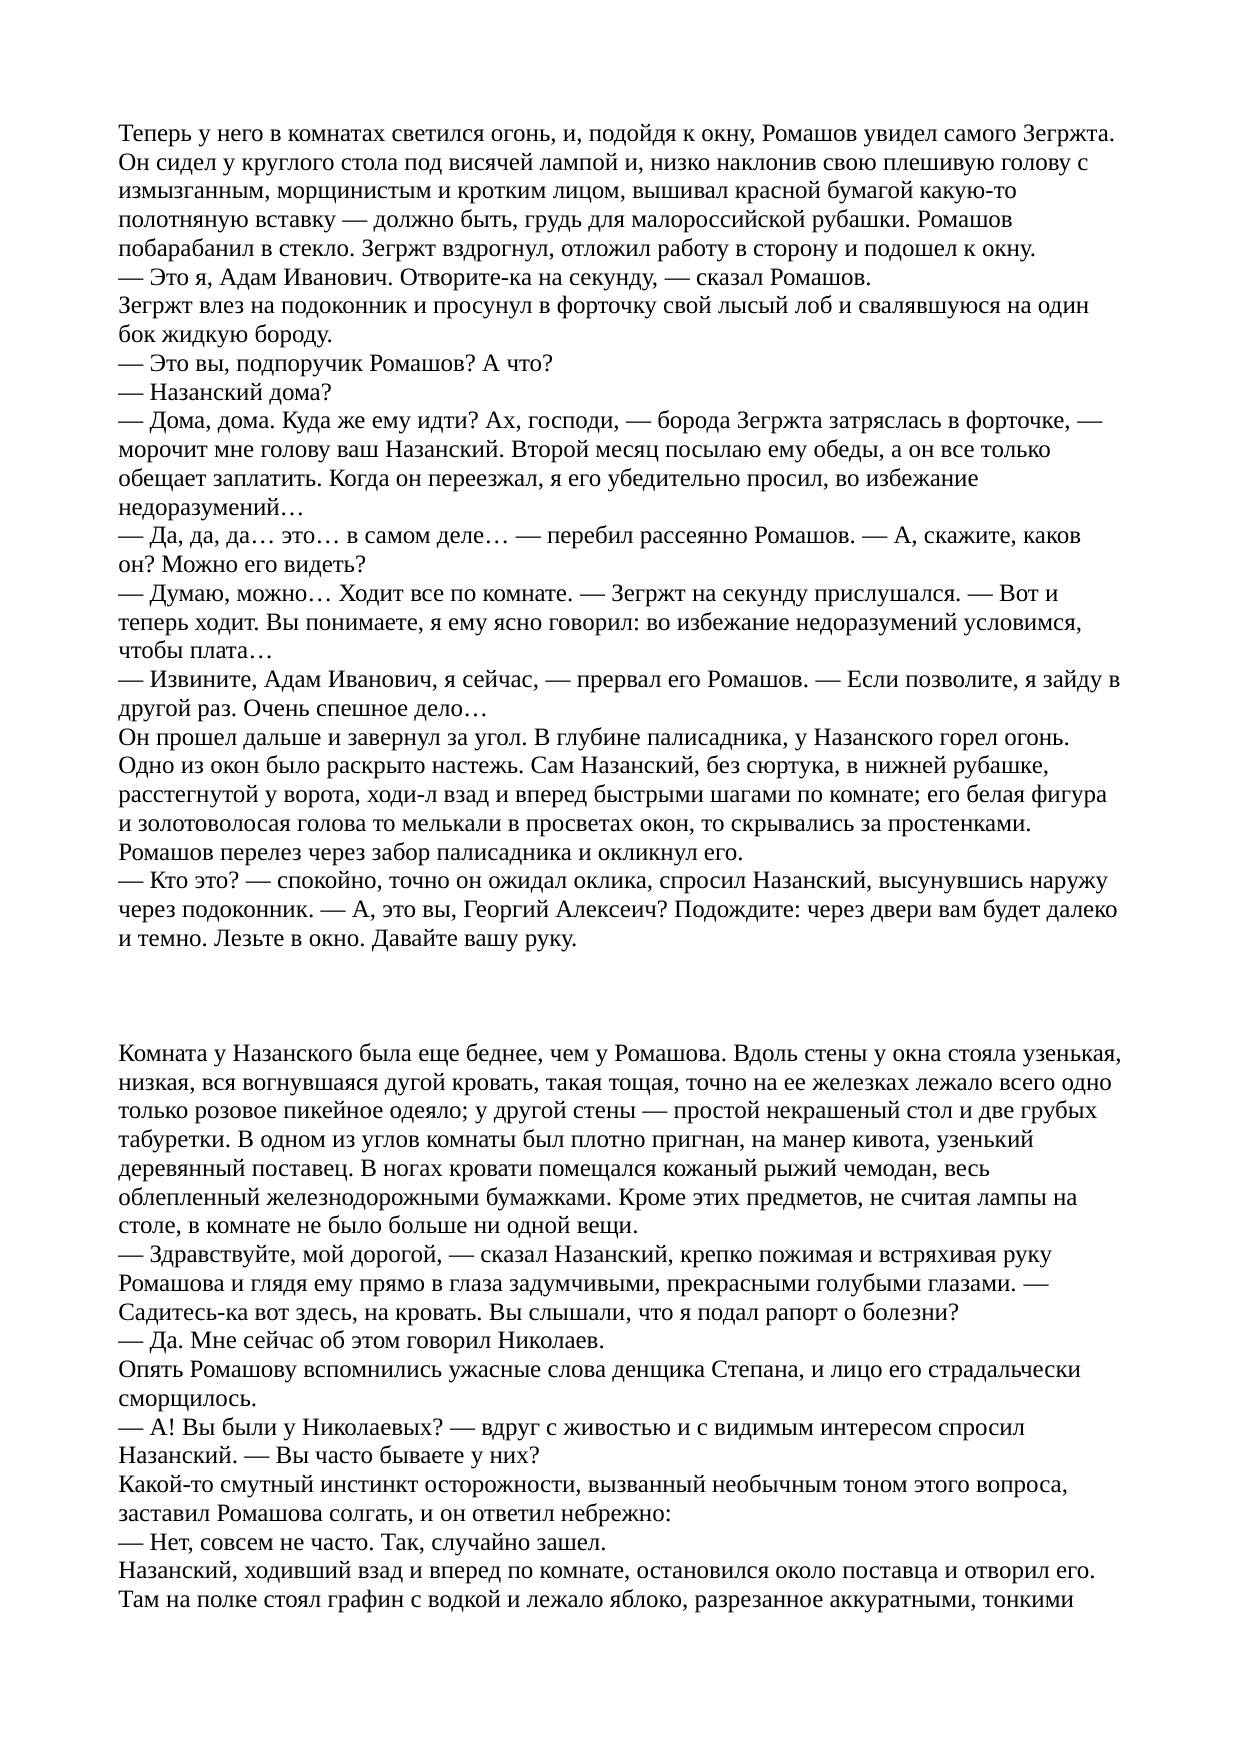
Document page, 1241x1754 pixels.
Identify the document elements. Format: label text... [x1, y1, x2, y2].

text — А! Вы были у Николаевых? — вдруг с живостью и с видимым интересом спросил Назанский. — Вы часто бываете у них? [118, 1412, 1122, 1469]
text — Нет, совсем не часто. Так, случайно зашел. [118, 1527, 1122, 1556]
text Опять Ромашову вспомнились ужасные слова денщика Степана, и лицо его страдальчески сморщилось. [118, 1354, 1122, 1412]
text — Да. Мне сейчас об этом говорил Николаев. [118, 1326, 1122, 1354]
text — Думаю, можно… Ходит все по комнате. — Зегржт на секунду прислушался. — Вот и теперь ходит. Вы понимаете, я ему ясно говорил: во избежание недоразумений условимся, чтобы плата… [118, 578, 1122, 664]
text Теперь у него в комнатах светился огонь, и, подойдя к окну, Ромашов увидел самого Зегржта. Он сидел у круглого стола под висячей лампой и, низко наклонив свою плешивую голову с измызганным, морщинистым и кротким лицом, вышивал красной бумагой какую-то полотняную вставку — должно быть, грудь для малороссийской рубашки. Ромашов побарабанил в стекло. Зегржт вздрогнул, отложил работу в сторону и подошел к окну. [118, 118, 1122, 262]
text — Назанский дома? [118, 377, 1122, 406]
text — Да, да, да… это… в самом деле… — перебил рассеянно Ромашов. — А, скажите, каков он? Можно его видеть? [118, 521, 1122, 578]
text — Кто это? — спокойно, точно он ожидал оклика, спросил Назанский, высунувшись наружу через подоконник. — А, это вы, Георгий Алексеич? Подождите: через двери вам будет далеко и темно. Лезьте в окно. Давайте вашу руку. [118, 866, 1122, 952]
text — Это вы, подпоручик Ромашов? А что? [118, 348, 1122, 377]
text Зегржт влез на подоконник и просунул в форточку свой лысый лоб и свалявшуюся на один бок жидкую бороду. [118, 291, 1122, 348]
text Какой-то смутный инстинкт осторожности, вызванный необычным тоном этого вопроса, заставил Ромашова солгать, и он ответил небрежно: [118, 1469, 1122, 1527]
text — Здравствуйте, мой дорогой, — сказал Назанский, крепко пожимая и встряхивая руку Ромашова и глядя ему прямо в глаза задумчивыми, прекрасными голубыми глазами. — Садитесь-ка вот здесь, на кровать. Вы слышали, что я подал рапорт о болезни? [118, 1239, 1122, 1326]
text Назанский, ходивший взад и вперед по комнате, остановился около поставца и отворил его. Там на полке стоял графин с водкой и лежало яблоко, разрезанное аккуратными, тонкими [118, 1556, 1122, 1613]
text — Это я, Адам Иванович. Отворите-ка на секунду, — сказал Ромашов. [118, 262, 1122, 291]
text — Извините, Адам Иванович, я сейчас, — прервал его Ромашов. — Если позволите, я зайду в другой раз. Очень спешное дело… [118, 664, 1122, 722]
text Комната у Назанского была еще беднее, чем у Ромашова. Вдоль стены у окна стояла узенькая, низкая, вся вогнувшаяся дугой кровать, такая тощая, точно на ее железках лежало всего одно только розовое пикейное одеяло; у другой стены — простой некрашеный стол и две грубых табуретки. В одном из углов комнаты был плотно пригнан, на манер кивота, узенький деревянный поставец. В ногах кровати помещался кожаный рыжий чемодан, весь облепленный железнодорожными бумажками. Кроме этих предметов, не считая лампы на столе, в комнате не было больше ни одной вещи. [118, 1038, 1122, 1239]
text Он прошел дальше и завернул за угол. В глубине палисадника, у Назанского горел огонь. Одно из окон было раскрыто настежь. Сам Назанский, без сюртука, в нижней рубашке, расстегнутой у ворота, ходи-л взад и вперед быстрыми шагами по комнате; его белая фигура и золотоволосая голова то мелькали в просветах окон, то скрывались за простенками. Ромашов перелез через забор палисадника и окликнул его. [118, 722, 1122, 866]
text — Дома, дома. Куда же ему идти? Ах, господи, — борода Зегржта затряслась в форточке, — морочит мне голову ваш Назанский. Второй месяц посылаю ему обеды, а он все только обещает заплатить. Когда он переезжал, я его убедительно просил, во избежание недоразумений… [118, 406, 1122, 521]
